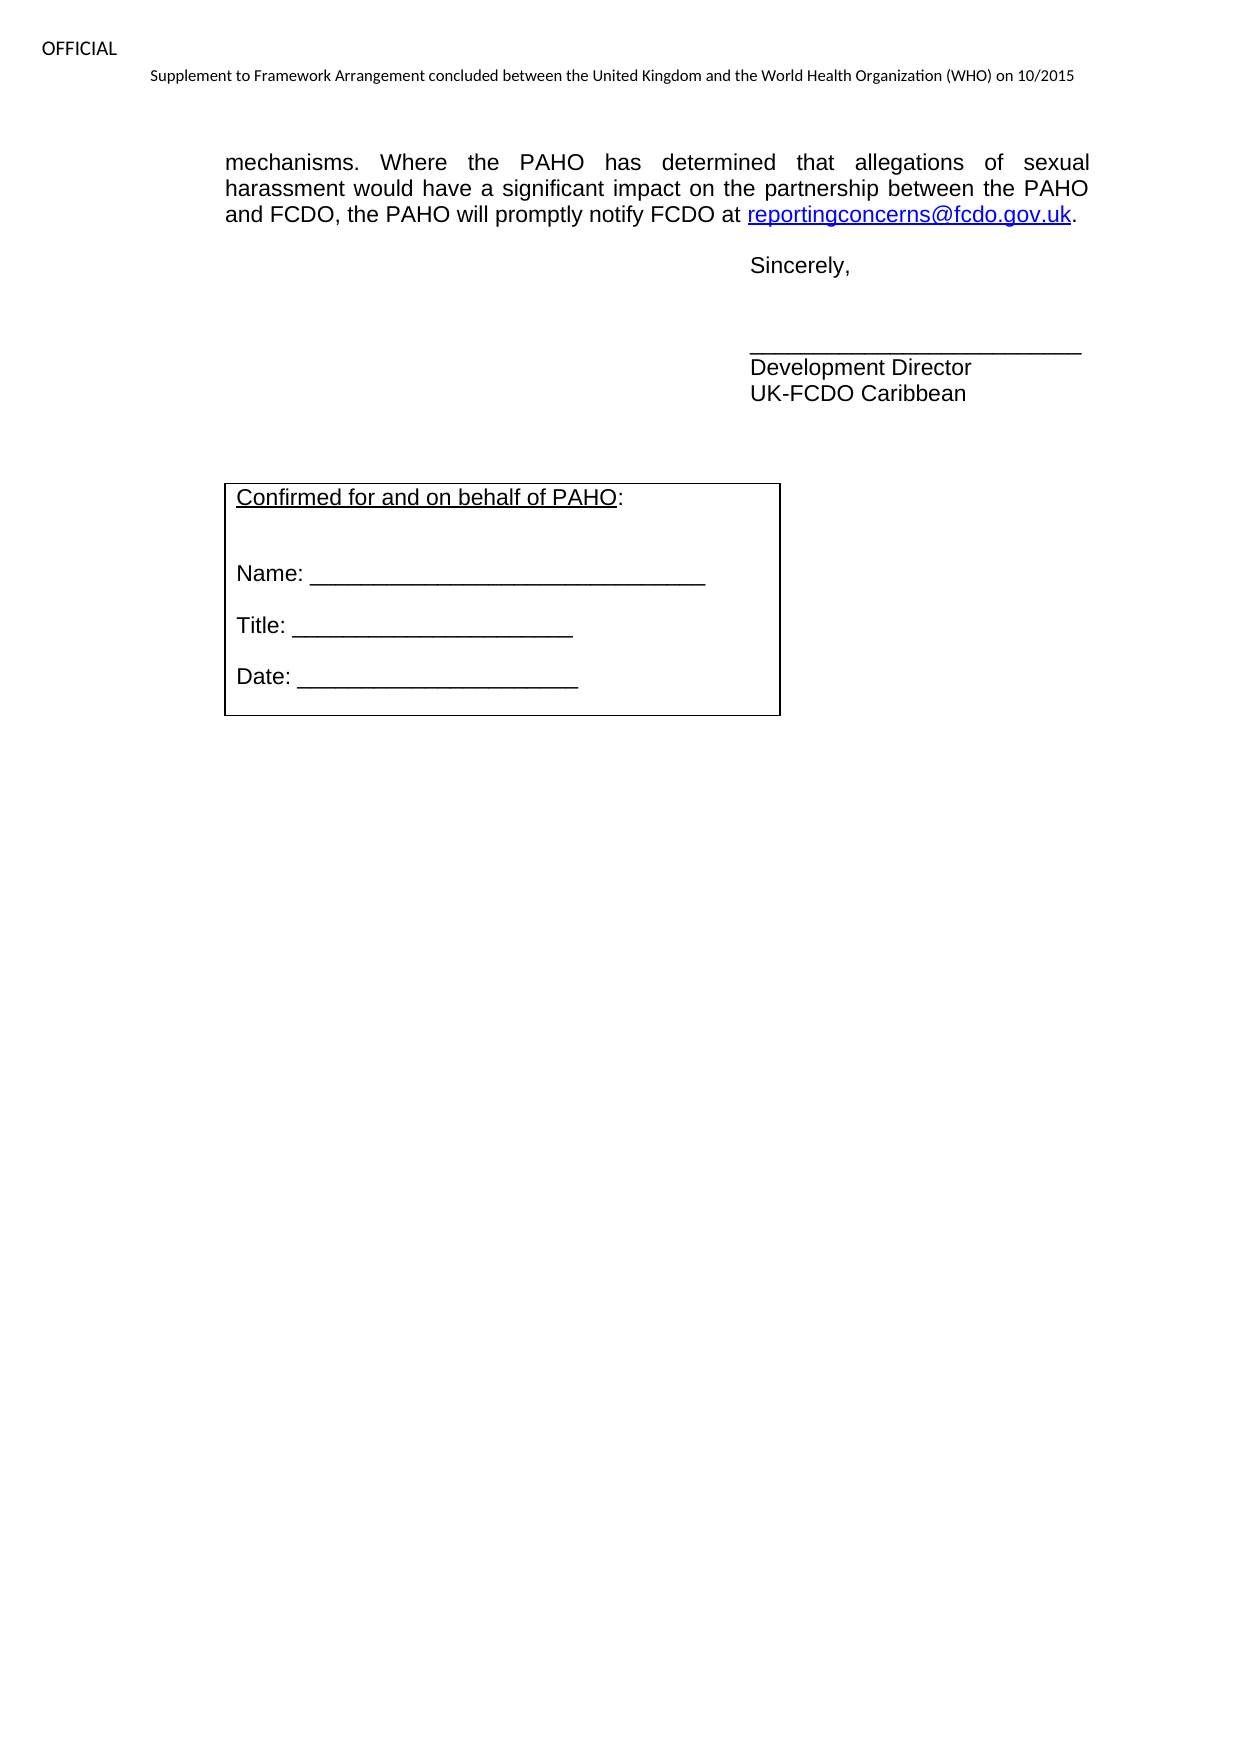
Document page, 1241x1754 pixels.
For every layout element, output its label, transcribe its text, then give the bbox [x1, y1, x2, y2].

text UK-FCDO Caribbean [750, 381, 1090, 406]
text Sincerely, [750, 252, 1090, 278]
text __________________________ [750, 329, 1090, 355]
table_header Confirmed for and on behalf of PAHO: Name: _______________________________ Title: ______________________ Date: ______________________ [226, 484, 779, 715]
text Development Director [750, 355, 1090, 381]
list mechanisms. Where the PAHO has determined that allegations of sexual harassment would have a significant impact on the partnership between the PAHO and FCDO, the PAHO will promptly notify FCDO at reportingconcerns@fcdo.gov.uk. [187, 150, 1090, 227]
